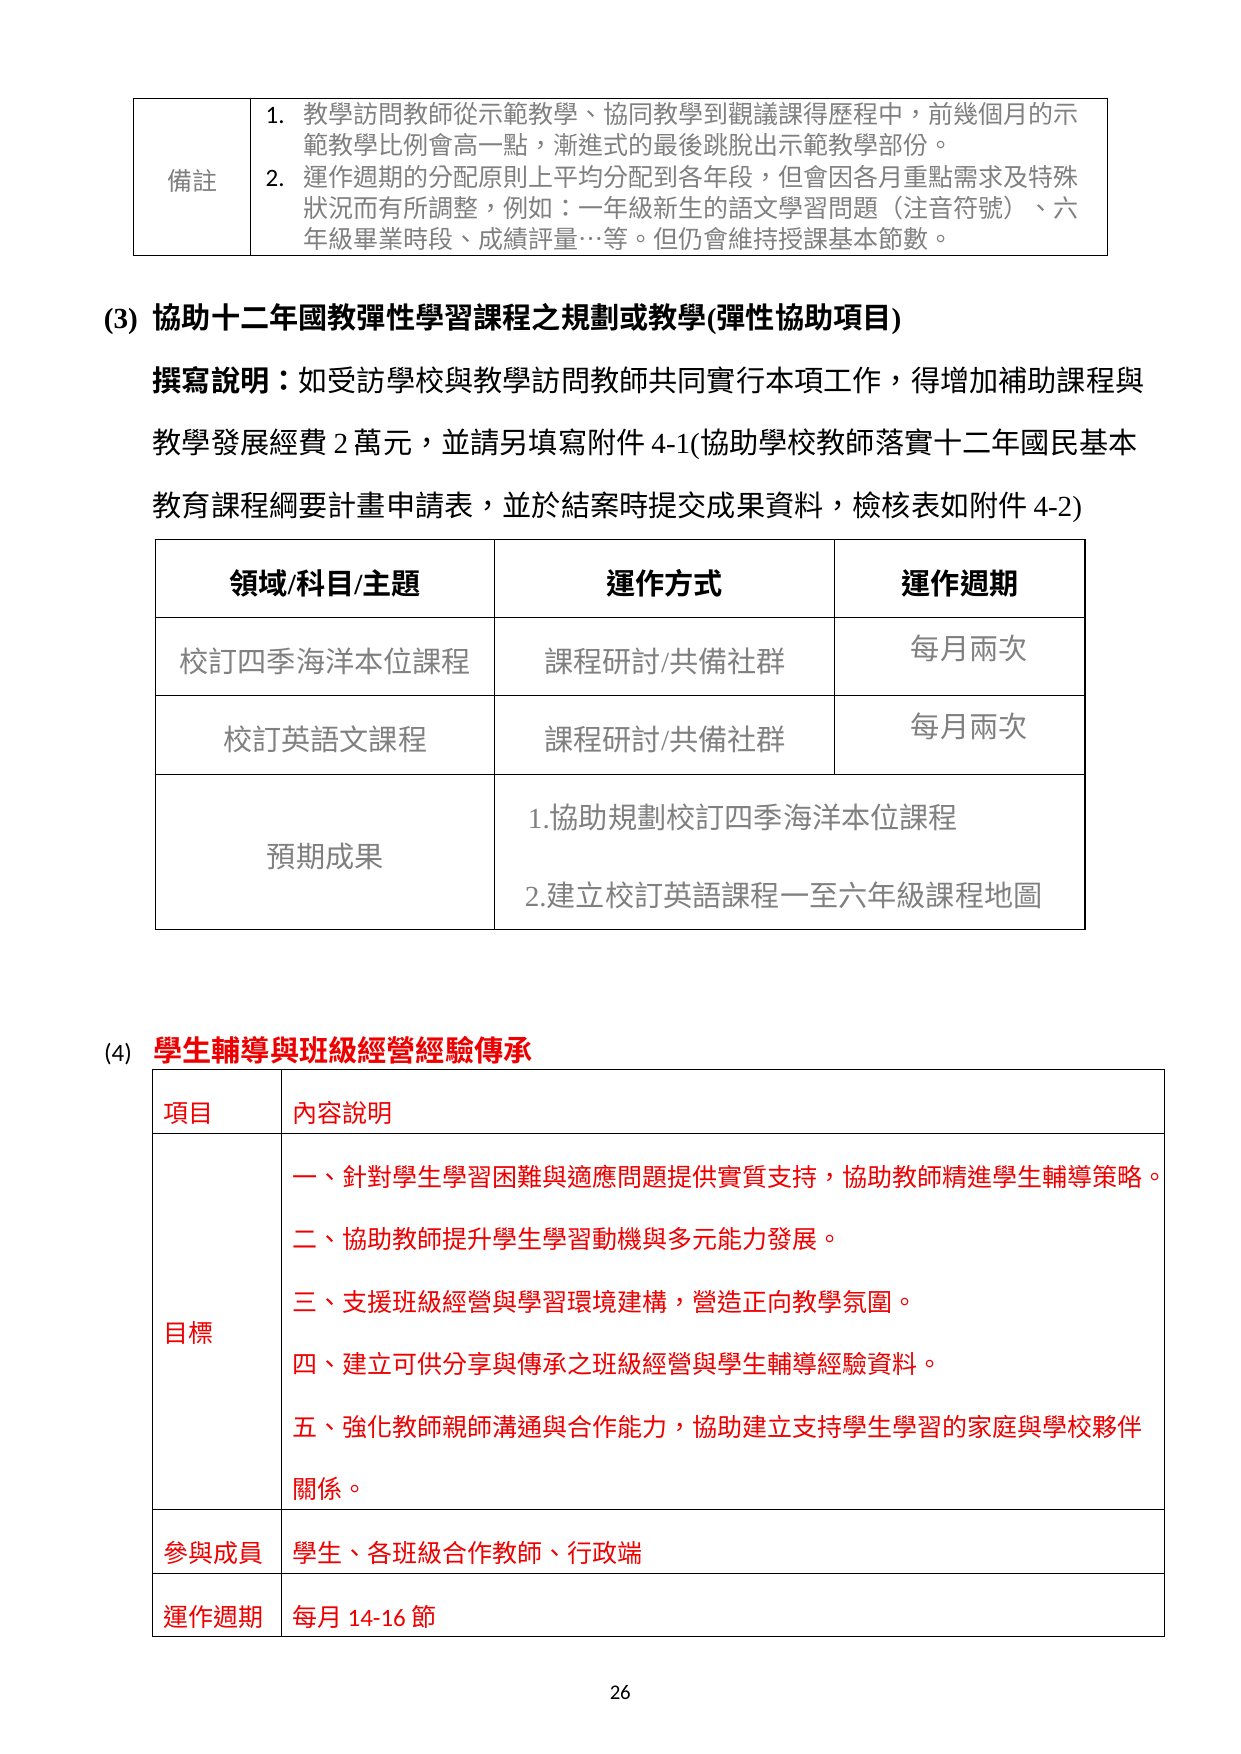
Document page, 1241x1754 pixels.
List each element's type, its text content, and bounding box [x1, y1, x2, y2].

table_cell 備註 [134, 99, 250, 255]
table_cell 1.協助規劃校訂四季海洋本位課程 2.建立校訂英語課程一至六年級課程地圖 [495, 775, 1084, 929]
table_header 內容說明 [282, 1070, 1164, 1133]
table_header 運作週期 [835, 540, 1084, 617]
table_cell 教學訪問教師從示範教學、協同教學到觀議課得歷程中，前幾個月的示範教學比例會高一點，漸進式的最後跳脫出示範教學部份。 運作週期的分配原則上平均分配到各年段，但會因各月重點需求及特殊狀況而有所調整，例如：一年級新生的語文學習問題（注音符號）、六年級畢業時段、成績評量…等。但仍會維持授課基本節數。 [251, 99, 1107, 255]
table_cell 參與成員 [153, 1510, 281, 1572]
table_cell 學生、各班級合作教師、行政端 [282, 1510, 1164, 1572]
table_header 領域/科目/主題 [156, 540, 494, 617]
table_cell 課程研討/共備社群 [495, 618, 834, 695]
table_cell 運作週期 [153, 1574, 281, 1636]
table_header 項目 [153, 1070, 281, 1133]
table_cell 一、針對學生學習困難與適應問題提供實質支持，協助教師精進學生輔導策略。 二、協助教師提升學生學習動機與多元能力發展。 三、支援班級經營與學習環境建構，營造正向教學氛圍。 四、建立可供分享與傳承之班級經營與學生輔導經驗資料。 五、強化教師親師溝通與合作能力，協助建立支持學生學習的家庭與學校夥伴關係。 [282, 1134, 1164, 1509]
table_cell 每月兩次 [835, 618, 1084, 695]
table_cell 校訂英語文課程 [156, 696, 494, 773]
table_header 運作方式 [495, 540, 834, 617]
table_cell 每月14-16節 [282, 1574, 1164, 1636]
list 協助十二年國教彈性學習課程之規劃或教學(彈性協助項目) [104, 274, 1165, 337]
text 撰寫說明：如受訪學校與教學訪問教師共同實行本項工作，得增加補助課程與教學發展經費2萬元，並請另填寫附件4-1(協助學校教師落實十二年國民基本教育課程綱要計畫申請表，並於結案時提交成果資料，檢核表如附件4-2) [152, 337, 1165, 524]
list 學生輔導與班級經營經驗傳承 [104, 1007, 1165, 1069]
table_cell 目標 [153, 1134, 281, 1509]
table_cell 課程研討/共備社群 [495, 696, 834, 773]
table_cell 校訂四季海洋本位課程 [156, 618, 494, 695]
table_cell 每月兩次 [835, 696, 1084, 773]
table_cell 預期成果 [156, 775, 494, 929]
